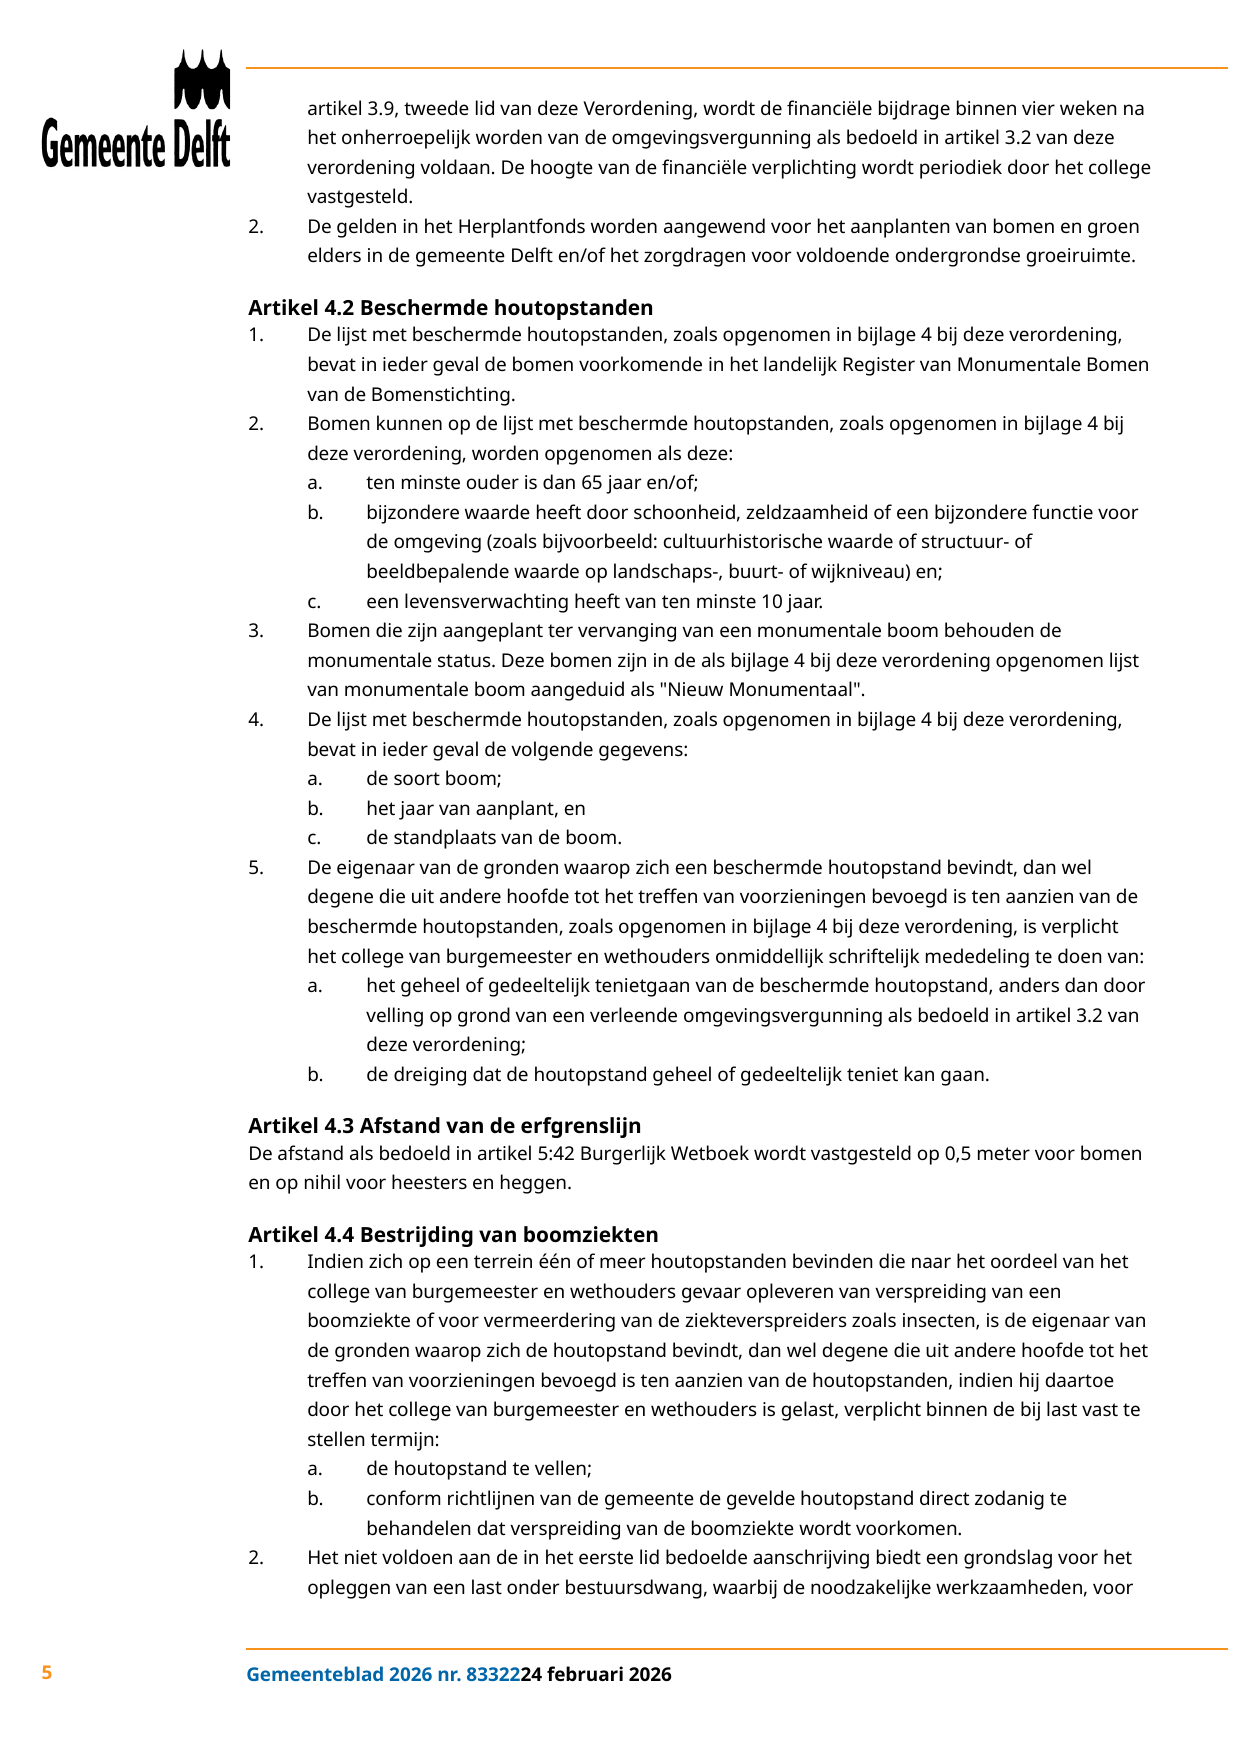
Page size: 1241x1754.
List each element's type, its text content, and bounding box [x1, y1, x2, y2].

list De gelden in het Herplantfonds worden aangewend voor het aanplanten van bomen en groen elders in de gemeente Delft en/of het zorgdragen voor voldoende ondergrondse groeiruimte. [248, 213, 1152, 268]
text Artikel 4.4 Bestrijding van boomziekten [248, 1220, 1152, 1248]
list De lijst met beschermde houtopstanden, zoals opgenomen in bijlage 4 bij deze verordening, bevat in ieder geval de volgende gegevens: [248, 706, 1152, 761]
list de standplaats van de boom. [307, 824, 1152, 850]
list De lijst met beschermde houtopstanden, zoals opgenomen in bijlage 4 bij deze verordening, bevat in ieder geval de bomen voorkomende in het landelijk Register van Monumentale Bomen van de Bomenstichting. [248, 322, 1152, 406]
list De eigenaar van de gronden waarop zich een beschermde houtopstand bevindt, dan wel degene die uit andere hoofde tot het treffen van voorzieningen bevoegd is ten aanzien van de beschermde houtopstanden, zoals opgenomen in bijlage 4 bij deze verordening, is verplicht het college van burgemeester en wethouders onmiddellijk schriftelijk mededeling te doen van: [248, 854, 1152, 968]
list artikel 3.9, tweede lid van deze Verordening, wordt de financiële bijdrage binnen vier weken na het onherroepelijk worden van de omgevingsvergunning als bedoeld in artikel 3.2 van deze verordening voldaan. De hoogte van de financiële verplichting wordt periodiek door het college vastgesteld. [248, 95, 1152, 209]
list Bomen die zijn aangeplant ter vervanging van een monumentale boom behouden de monumentale status. Deze bomen zijn in de als bijlage 4 bij deze verordening opgenomen lijst van monumentale boom aangeduid als "Nieuw Monumentaal". [248, 617, 1152, 702]
list Bomen kunnen op de lijst met beschermde houtopstanden, zoals opgenomen in bijlage 4 bij deze verordening, worden opgenomen als deze: [248, 410, 1152, 466]
picture [41, 47, 231, 172]
list het geheel of gedeeltelijk tenietgaan van de beschermde houtopstand, anders dan door velling op grond van een verleende omgevingsvergunning als bedoeld in artikel 3.2 van deze verordening; [307, 972, 1152, 1057]
text Artikel 4.3 Afstand van de erfgrenslijn [248, 1112, 1152, 1140]
list Het niet voldoen aan de in het eerste lid bedoelde aanschrijving biedt een grondslag voor het opleggen van een last onder bestuursdwang, waarbij de noodzakelijke werkzaamheden, voor [248, 1544, 1152, 1599]
list een levensverwachting heeft van ten minste 10 jaar. [307, 588, 1152, 613]
list ten minste ouder is dan 65 jaar en/of; [307, 469, 1152, 495]
text Artikel 4.2 Beschermde houtopstanden [248, 293, 1152, 322]
list bijzondere waarde heeft door schoonheid, zeldzaamheid of een bijzondere functie voor de omgeving (zoals bijvoorbeeld: cultuurhistorische waarde of structuur- of beeldbepalende waarde op landschaps-, buurt- of wijkniveau) en; [307, 499, 1152, 584]
list de dreiging dat de houtopstand geheel of gedeeltelijk teniet kan gaan. [307, 1061, 1152, 1087]
list conform richtlijnen van de gemeente de gevelde houtopstand direct zodanig te behandelen dat verspreiding van de boomziekte wordt voorkomen. [307, 1485, 1152, 1540]
text De afstand als bedoeld in artikel 5:42 Burgerlijk Wetboek wordt vastgesteld op 0,5 meter voor bomen en op nihil voor heesters en heggen. [248, 1140, 1152, 1195]
list Indien zich op een terrein één of meer houtopstanden bevinden die naar het oordeel van het college van burgemeester en wethouders gevaar opleveren van verspreiding van een boomziekte of voor vermeerdering van de ziekteverspreiders zoals insecten, is de eigenaar van de gronden waarop zich de houtopstand bevindt, dan wel degene die uit andere hoofde tot het treffen van voorzieningen bevoegd is ten aanzien van de houtopstanden, indien hij daartoe door het college van burgemeester en wethouders is gelast, verplicht binnen de bij last vast te stellen termijn: [248, 1248, 1152, 1452]
list de soort boom; [307, 765, 1152, 791]
list de houtopstand te vellen; [307, 1456, 1152, 1481]
list het jaar van aanplant, en [307, 795, 1152, 821]
